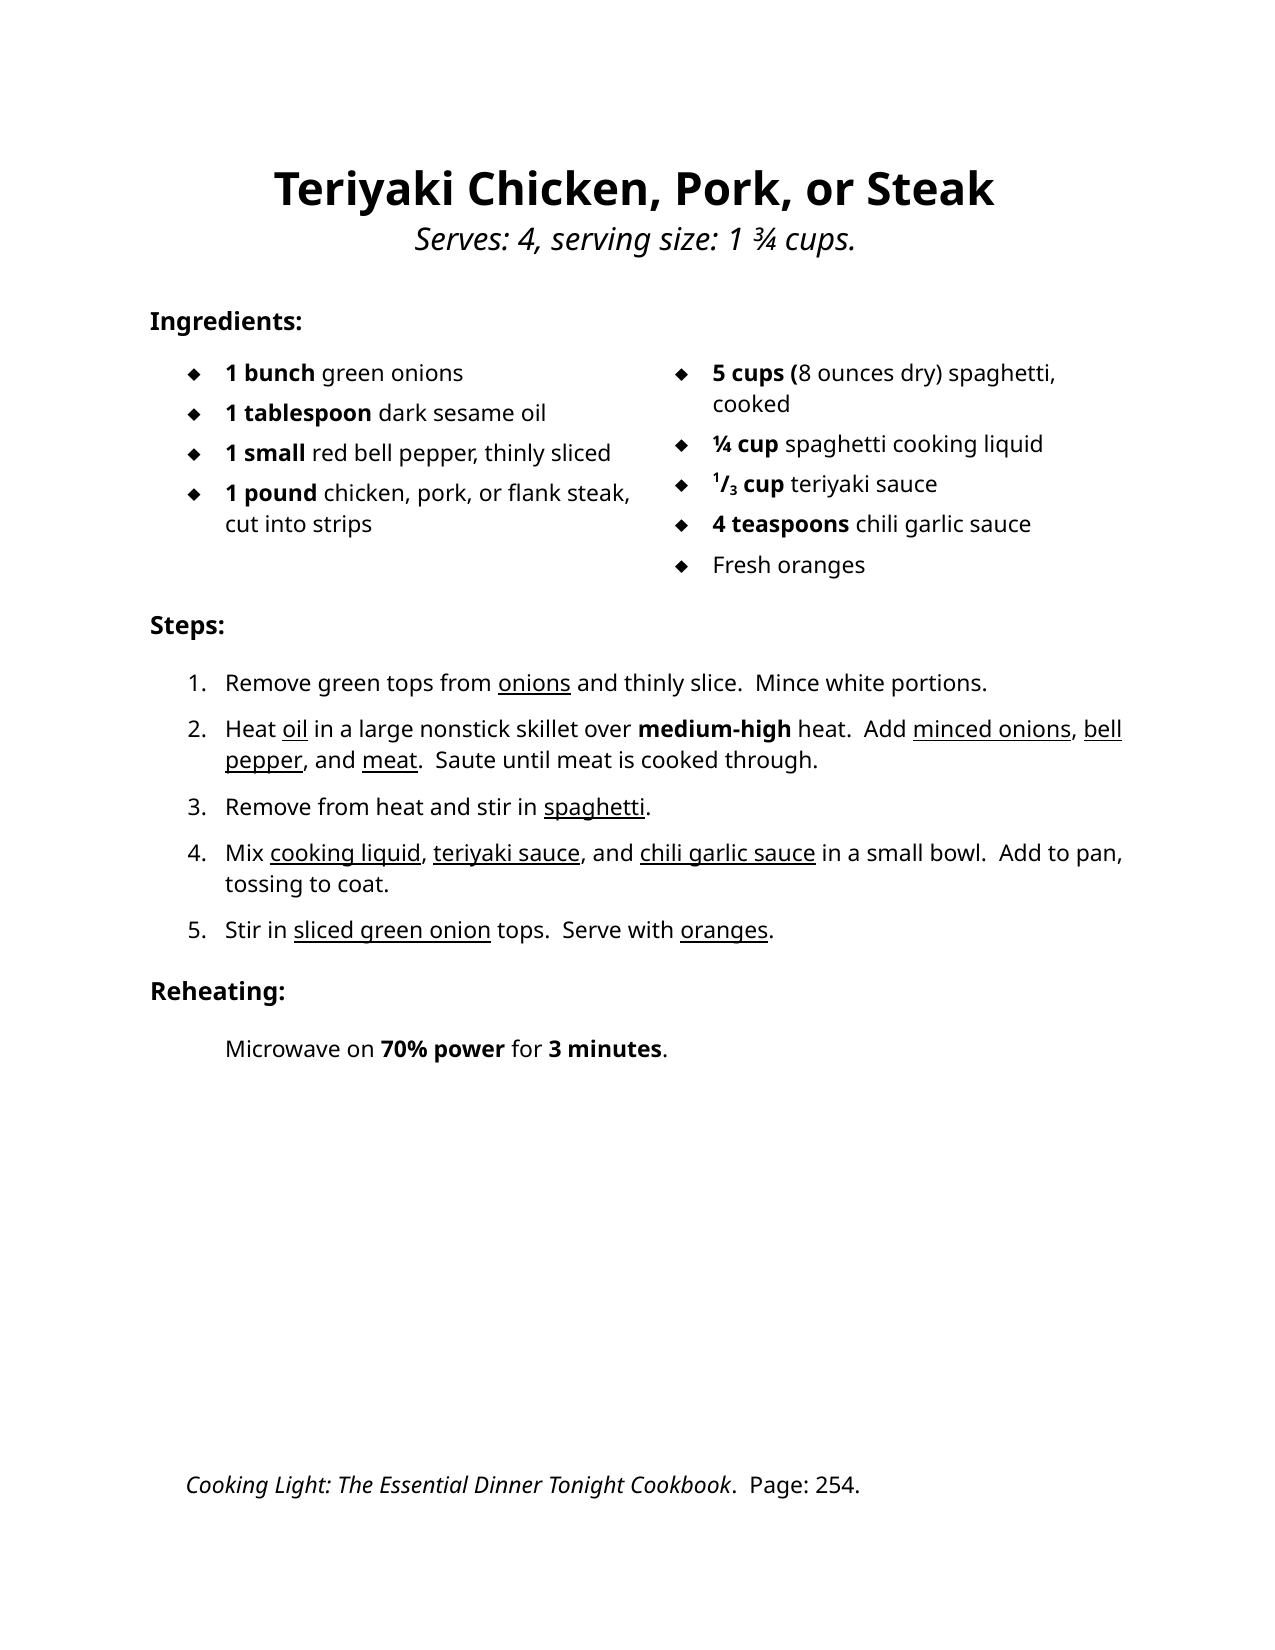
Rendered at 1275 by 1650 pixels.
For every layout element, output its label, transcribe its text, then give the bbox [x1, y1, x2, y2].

list 1 tablespoon dark sesame oil [187, 397, 637, 428]
subtitle Steps: [150, 613, 1125, 640]
list 1/3 cup teriyaki sauce [675, 468, 1125, 499]
text Cooking Light: The Essential Dinner Tonight Cookbook. Page: 254. [150, 1469, 1125, 1500]
list 1 pound chicken, pork, or flank steak, cut into strips [187, 477, 637, 539]
subtitle Ingredients: [150, 308, 1125, 336]
list ¼ cup spaghetti cooking liquid [675, 428, 1125, 459]
list Heat oil in a large nonstick skillet over medium-high heat. Add minced onions, bell pepper, and meat. Saute until meat is cooked through. [187, 713, 1125, 776]
subtitle Reheating: [150, 979, 1125, 1006]
list 1 small red bell pepper, thinly sliced [187, 437, 637, 468]
list Mix cooking liquid, teriyaki sauce, and chili garlic sauce in a small bowl. Add to pan, tossing to coat. [187, 837, 1125, 899]
subtitle Serves: 4, serving size: 1 ¾ cups. [150, 233, 645, 254]
list Fresh oranges [675, 548, 1125, 580]
list Remove green tops from onions and thinly slice. Mince white portions. [187, 667, 1125, 698]
list Stir in sliced green onion tops. Serve with oranges. [187, 914, 1125, 946]
subtitle Serves: 4, serving size: 1 ¾ cups. [820, 233, 1125, 254]
list 1 bunch green onions [187, 356, 637, 388]
list 5 cups (8 ounces dry) spaghetti, cooked [675, 356, 1125, 419]
subtitle Serves: 4, serving size: 1 ¾ cups. [646, 233, 821, 254]
text Microwave on 70% power for 3 minutes. [225, 1033, 1125, 1064]
list Remove from heat and stir in spaghetti. [187, 791, 1125, 822]
list 4 teaspoons chili garlic sauce [675, 508, 1125, 539]
subtitle Teriyaki Chicken, Pork, or Steak [150, 171, 1125, 214]
